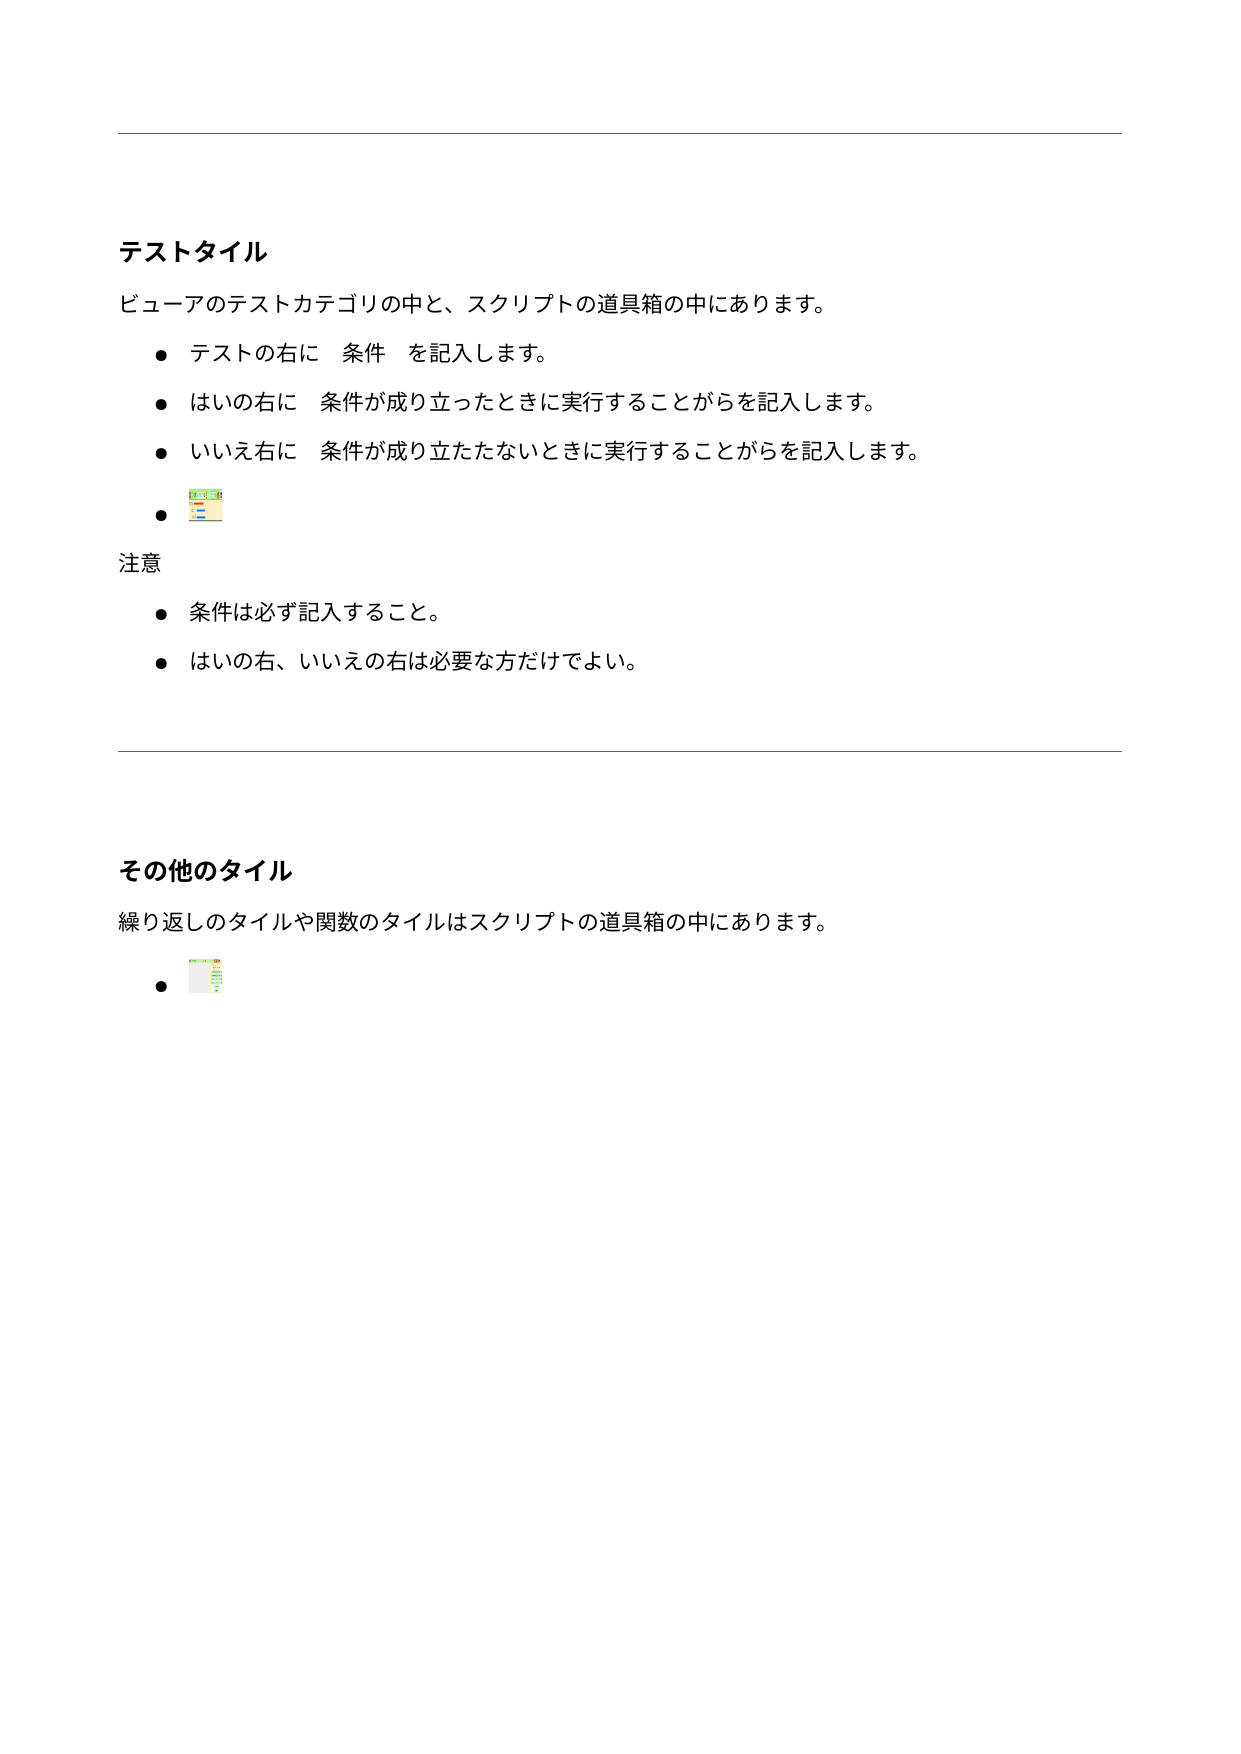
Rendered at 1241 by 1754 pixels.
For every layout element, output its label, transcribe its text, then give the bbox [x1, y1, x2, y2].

subtitle その他のタイル [118, 857, 1122, 886]
list いいえ右に 条件が成り立たたないときに実行することがらを記入します。 [153, 439, 1122, 465]
text 注意 [118, 551, 1122, 576]
text ビューアのテストカテゴリの中と、スクリプトの道具箱の中にあります。 [118, 292, 1122, 317]
list テストの右に 条件 を記入します。 [153, 341, 1122, 367]
list はいの右、いいえの右は必要な方だけでよい。 [153, 649, 1122, 674]
picture [188, 959, 223, 993]
list 条件は必ず記入すること。 [153, 600, 1122, 625]
list はいの右に 条件が成り立ったときに実行することがらを記入します。 [153, 390, 1122, 416]
picture [188, 488, 223, 522]
text 繰り返しのタイルや関数のタイルはスクリプトの道具箱の中にあります。 [118, 910, 1122, 936]
subtitle テストタイル [118, 238, 1122, 268]
